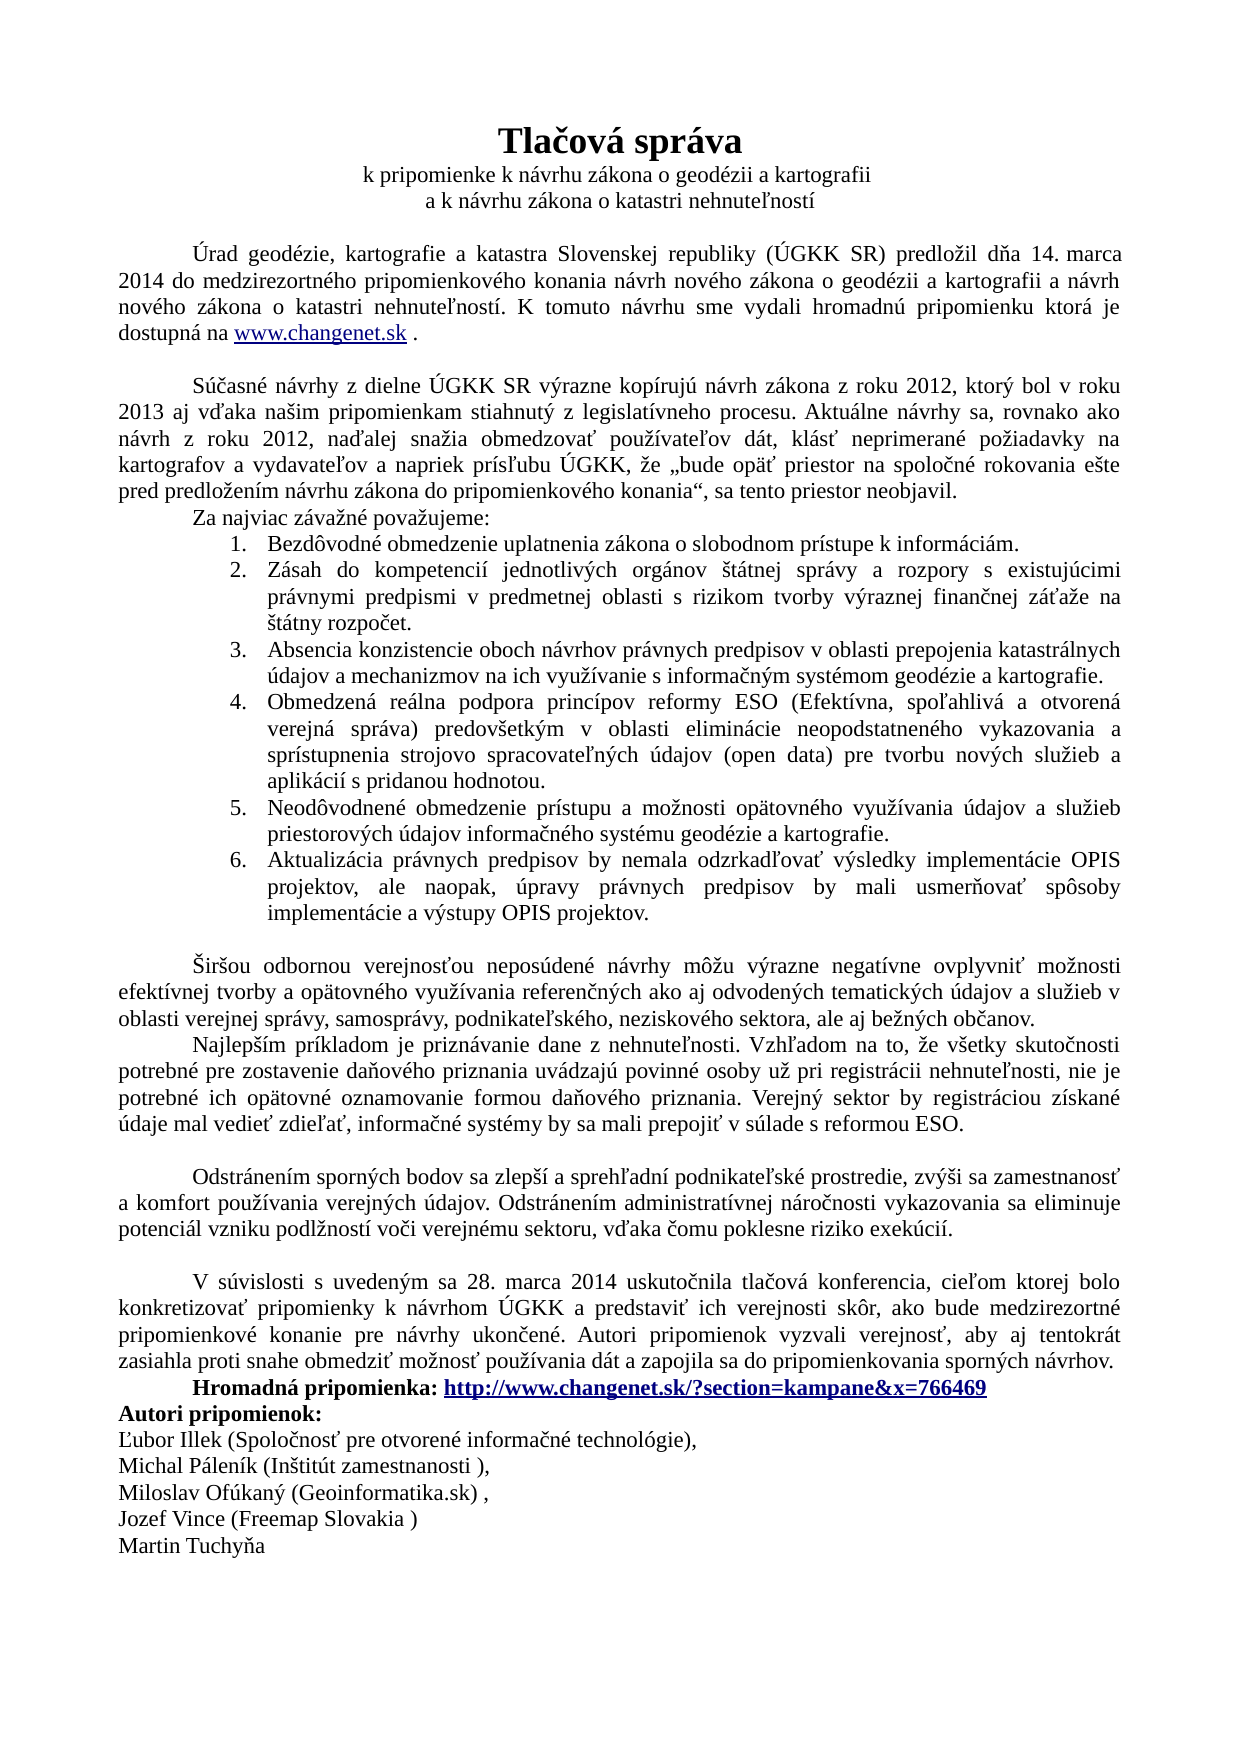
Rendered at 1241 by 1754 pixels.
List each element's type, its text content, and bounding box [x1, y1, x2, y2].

text Úrad geodézie, kartografie a katastra Slovenskej republiky (ÚGKK SR) predložil dňa 14. marca 2014 do medzirezortného pripomienkového konania návrh nového zákona o geodézii a kartografii a návrh nového zákona o katastri nehnuteľností. K tomuto návrhu sme vydali hromadnú pripomienku ktorá je dostupná na www.changenet.sk . [118, 240, 1122, 346]
text Širšou odbornou verejnosťou neposúdené návrhy môžu výrazne negatívne ovplyvniť možnosti efektívnej tvorby a opätovného využívania referenčných ako aj odvodených tematických údajov a služieb v oblasti verejnej správy, samosprávy, podnikateľského, neziskového sektora, ale aj bežných občanov. [118, 952, 1122, 1031]
text Martin Tuchyňa [118, 1532, 1122, 1558]
list Zásah do kompetencií jednotlivých orgánov štátnej správy a rozpory s existujúcimi právnymi predpismi v predmetnej oblasti s rizikom tvorby výraznej finančnej záťaže na štátny rozpočet. [229, 557, 1122, 636]
text Hromadná pripomienka: http://www.changenet.sk/?section=kampane&x=766469 [118, 1373, 1122, 1400]
text Autori pripomienok: [118, 1400, 1122, 1426]
text Najlepším príkladom je priznávanie dane z nehnuteľnosti. Vzhľadom na to, že všetky skutočnosti potrebné pre zostavenie daňového priznania uvádzajú povinné osoby už pri registrácii nehnuteľnosti, nie je potrebné ich opätovné oznamovanie formou daňového priznania. Verejný sektor by registráciou získané údaje mal vedieť zdieľať, informačné systémy by sa mali prepojiť v súlade s reformou ESO. [118, 1031, 1122, 1136]
text k pripomienke k návrhu zákona o geodézii a kartografii [118, 161, 1122, 188]
text Miloslav Ofúkaný (Geoinformatika.sk) , [118, 1479, 1122, 1505]
text Odstránením sporných bodov sa zlepší a sprehľadní podnikateľské prostredie, zvýši sa zamestnanosť a komfort používania verejných údajov. Odstránením administratívnej náročnosti vykazovania sa eliminuje potenciál vzniku podlžností voči verejnému sektoru, vďaka čomu poklesne riziko exekúcií. [118, 1163, 1122, 1242]
text Jozef Vince (Freemap Slovakia ) [118, 1505, 1122, 1532]
list Neodôvodnené obmedzenie prístupu a možnosti opätovného využívania údajov a služieb priestorových údajov informačného systému geodézie a kartografie. [229, 794, 1122, 846]
text Za najviac závažné považujeme: [118, 504, 1122, 530]
text Súčasné návrhy z dielne ÚGKK SR výrazne kopírujú návrh zákona z roku 2012, ktorý bol v roku 2013 aj vďaka našim pripomienkam stiahnutý z legislatívneho procesu. Aktuálne návrhy sa, rovnako ako návrh z roku 2012, naďalej snažia obmedzovať používateľov dát, klásť neprimerané požiadavky na kartografov a vydavateľov a napriek prísľubu ÚGKK, že „bude opäť priestor na spoločné rokovania ešte pred predložením návrhu zákona do pripomienkového konania“, sa tento priestor neobjavil. [118, 372, 1122, 504]
list Bezdôvodné obmedzenie uplatnenia zákona o slobodnom prístupe k informáciám. [229, 530, 1122, 557]
list Absencia konzistencie oboch návrhov právnych predpisov v oblasti prepojenia katastrálnych údajov a mechanizmov na ich využívanie s informačným systémom geodézie a kartografie. [229, 636, 1122, 688]
text a k návrhu zákona o katastri nehnuteľností [118, 188, 1122, 214]
text Ľubor Illek (Spoločnosť pre otvorené informačné technológie), [118, 1426, 1122, 1453]
text V súvislosti s uvedeným sa 28. marca 2014 uskutočnila tlačová konferencia, cieľom ktorej bolo konkretizovať pripomienky k návrhom ÚGKK a predstaviť ich verejnosti skôr, ako bude medzirezortné pripomienkové konanie pre návrhy ukončené. Autori pripomienok vyzvali verejnosť, aby aj tentokrát zasiahla proti snahe obmedziť možnosť používania dát a zapojila sa do pripomienkovania sporných návrhov. [118, 1268, 1122, 1373]
list Aktualizácia právnych predpisov by nemala odzrkadľovať výsledky implementácie OPIS projektov, ale naopak, úpravy právnych predpisov by mali usmerňovať spôsoby implementácie a výstupy OPIS projektov. [229, 846, 1122, 926]
list Obmedzená reálna podpora princípov reformy ESO (Efektívna, spoľahlivá a otvorená verejná správa) predovšetkým v oblasti eliminácie neopodstatneného vykazovania a sprístupnenia strojovo spracovateľných údajov (open data) pre tvorbu nových služieb a aplikácií s pridanou hodnotou. [229, 688, 1122, 794]
text Michal Páleník (Inštitút zamestnanosti ), [118, 1453, 1122, 1479]
text Tlačová správa [118, 118, 1122, 161]
